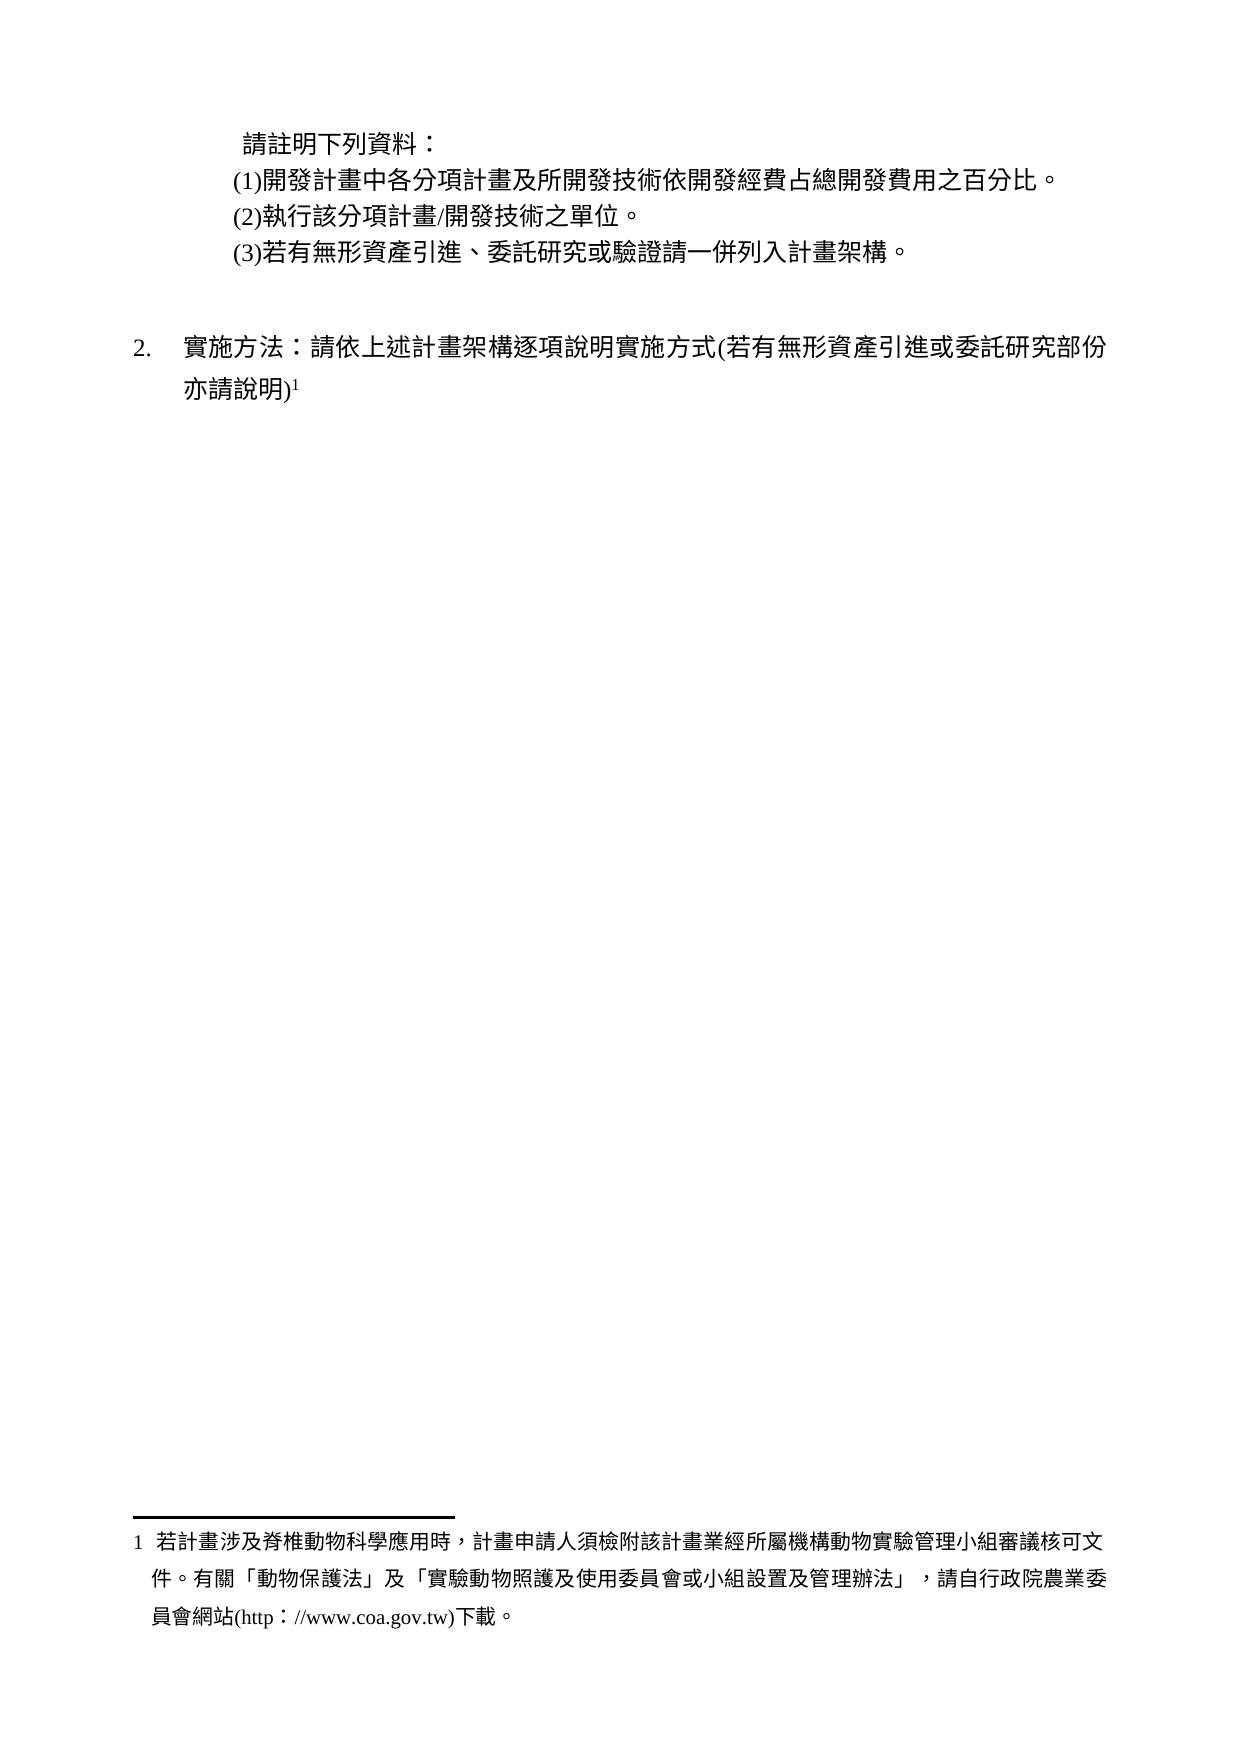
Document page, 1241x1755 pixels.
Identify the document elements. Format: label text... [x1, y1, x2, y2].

text 請註明下列資料： [242, 124, 1107, 160]
text (2)執行該分項計畫/開發技術之單位。 [220, 197, 1107, 233]
text (3)若有無形資產引進、委託研究或驗證請一併列入計畫架構。 [220, 233, 1107, 269]
text (1)開發計畫中各分項計畫及所開發技術依開發經費占總開發費用之百分比。 [220, 160, 1107, 197]
list 若計畫涉及脊椎動物科學應用時，計畫申請人須檢附該計畫業經所屬機構動物實驗管理小組審議核可文件。有關「動物保護法」及「實驗動物照護及使用委員會或小組設置及管理辦法」，請自行政院農業委員會網站(http：//www.coa.gov.tw)下載。 [133, 1518, 1107, 1630]
list 實施方法：請依上述計畫架構逐項說明實施方式(若有無形資產引進或委託研究部份亦請說明) [133, 323, 1107, 407]
